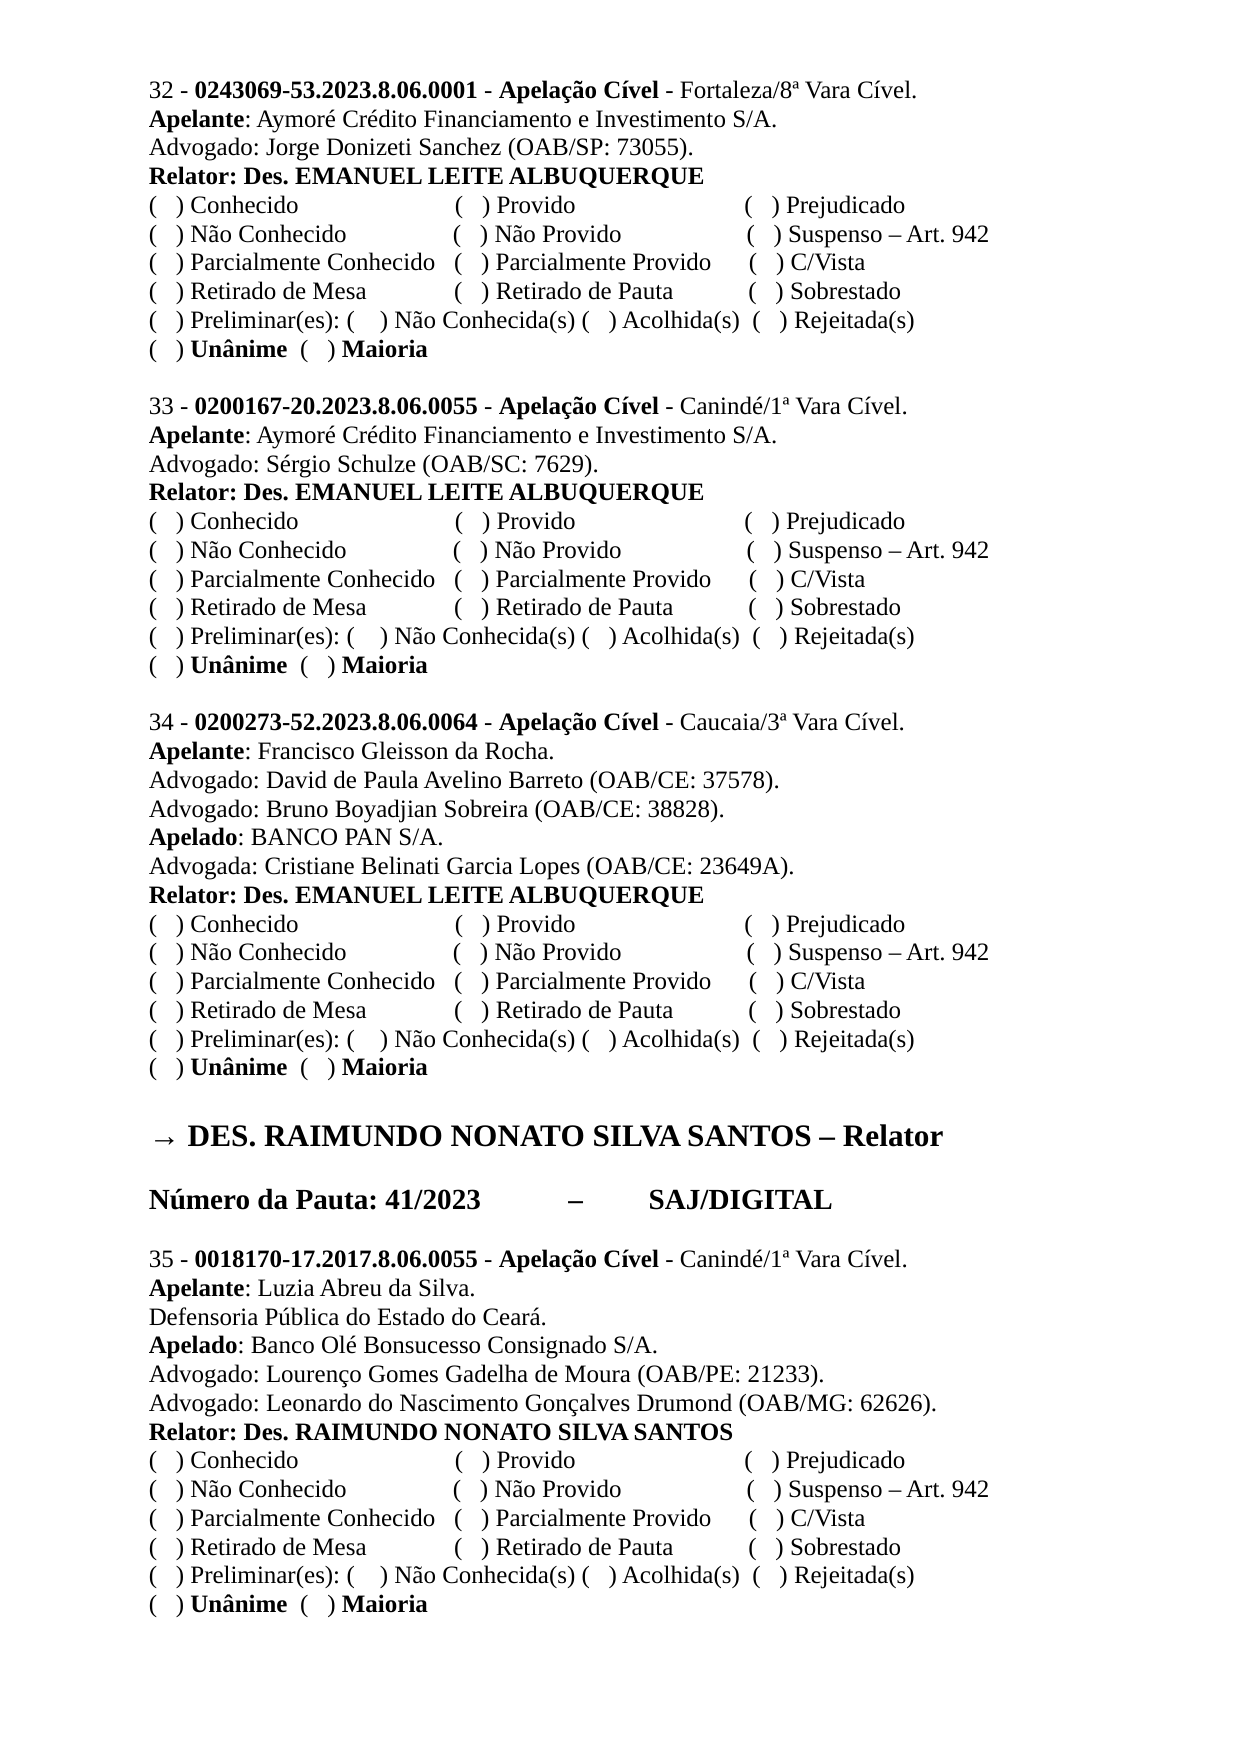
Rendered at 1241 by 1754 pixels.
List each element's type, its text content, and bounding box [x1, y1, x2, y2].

text ( ) Não Conhecido ( ) Não Provido ( ) Suspenso – Art. 942 [148, 219, 1158, 247]
text ( ) Retirado de Mesa ( ) Retirado de Pauta ( ) Sobrestado [148, 592, 1158, 621]
text Relator: Des. RAIMUNDO NONATO SILVA SANTOS [148, 1417, 1141, 1445]
text ( ) Conhecido ( ) Provido ( ) Prejudicado [148, 1445, 1141, 1474]
text Apelado: BANCO PAN S/A. [148, 822, 1141, 851]
text 33 - 0200167-20.2023.8.06.0055 - Apelação Cível - Canindé/1ª Vara Cível. [148, 391, 1141, 420]
text Apelado: Banco Olé Bonsucesso Consignado S/A. [148, 1330, 1141, 1359]
text ( ) Retirado de Mesa ( ) Retirado de Pauta ( ) Sobrestado [148, 276, 1158, 305]
text ( ) Retirado de Mesa ( ) Retirado de Pauta ( ) Sobrestado [148, 1532, 1158, 1560]
text ( ) Não Conhecido ( ) Não Provido ( ) Suspenso – Art. 942 [148, 937, 1158, 966]
text Advogado: Sérgio Schulze (OAB/SC: 7629). [148, 449, 1141, 477]
text ( ) Parcialmente Conhecido ( ) Parcialmente Provido ( ) C/Vista [148, 564, 1158, 592]
text ( ) Conhecido ( ) Provido ( ) Prejudicado [148, 909, 1141, 937]
text Advogado: Leonardo do Nascimento Gonçalves Drumond (OAB/MG: 62626). [148, 1388, 1141, 1417]
text Apelante: Aymoré Crédito Financiamento e Investimento S/A. [148, 420, 1141, 449]
text ( ) Parcialmente Conhecido ( ) Parcialmente Provido ( ) C/Vista [148, 966, 1158, 995]
text ( ) Preliminar(es): ( ) Não Conhecida(s) ( ) Acolhida(s) ( ) Rejeitada(s) [148, 1560, 1158, 1589]
text → DES. RAIMUNDO NONATO SILVA SANTOS – Relator [148, 1117, 1141, 1153]
text Apelante: Aymoré Crédito Financiamento e Investimento S/A. [148, 104, 1141, 132]
text ( ) Preliminar(es): ( ) Não Conhecida(s) ( ) Acolhida(s) ( ) Rejeitada(s) [148, 621, 1158, 650]
text ( ) Conhecido ( ) Provido ( ) Prejudicado [148, 190, 1141, 219]
text ( ) Unânime ( ) Maioria [148, 334, 1158, 362]
text Advogada: Cristiane Belinati Garcia Lopes (OAB/CE: 23649A). [148, 851, 1141, 880]
text Advogado: David de Paula Avelino Barreto (OAB/CE: 37578). [148, 765, 1141, 794]
text Defensoria Pública do Estado do Ceará. [148, 1302, 1141, 1330]
text ( ) Preliminar(es): ( ) Não Conhecida(s) ( ) Acolhida(s) ( ) Rejeitada(s) [148, 305, 1158, 334]
text Relator: Des. EMANUEL LEITE ALBUQUERQUE [148, 880, 1141, 909]
text Apelante: Francisco Gleisson da Rocha. [148, 736, 1141, 765]
text Relator: Des. EMANUEL LEITE ALBUQUERQUE [148, 477, 1141, 506]
text ( ) Não Conhecido ( ) Não Provido ( ) Suspenso – Art. 942 [148, 535, 1158, 564]
text Relator: Des. EMANUEL LEITE ALBUQUERQUE [148, 161, 1141, 190]
text Número da Pauta: 41/2023 – SAJ/DIGITAL [148, 1182, 1141, 1215]
text 34 - 0200273-52.2023.8.06.0064 - Apelação Cível - Caucaia/3ª Vara Cível. [148, 707, 1141, 736]
text 32 - 0243069-53.2023.8.06.0001 - Apelação Cível - Fortaleza/8ª Vara Cível. [148, 75, 1141, 104]
text ( ) Parcialmente Conhecido ( ) Parcialmente Provido ( ) C/Vista [148, 1503, 1158, 1532]
text ( ) Unânime ( ) Maioria [148, 1052, 1158, 1081]
text Advogado: Lourenço Gomes Gadelha de Moura (OAB/PE: 21233). [148, 1359, 1141, 1388]
text Advogado: Jorge Donizeti Sanchez (OAB/SP: 73055). [148, 132, 1141, 161]
text ( ) Retirado de Mesa ( ) Retirado de Pauta ( ) Sobrestado [148, 995, 1158, 1024]
text ( ) Preliminar(es): ( ) Não Conhecida(s) ( ) Acolhida(s) ( ) Rejeitada(s) [148, 1024, 1158, 1052]
text ( ) Parcialmente Conhecido ( ) Parcialmente Provido ( ) C/Vista [148, 247, 1158, 276]
text Apelante: Luzia Abreu da Silva. [148, 1273, 1141, 1302]
text ( ) Unânime ( ) Maioria [148, 1589, 1158, 1618]
text 35 - 0018170-17.2017.8.06.0055 - Apelação Cível - Canindé/1ª Vara Cível. [148, 1244, 1141, 1273]
text ( ) Conhecido ( ) Provido ( ) Prejudicado [148, 506, 1141, 535]
text ( ) Não Conhecido ( ) Não Provido ( ) Suspenso – Art. 942 [148, 1474, 1158, 1503]
text ( ) Unânime ( ) Maioria [148, 650, 1158, 679]
text Advogado: Bruno Boyadjian Sobreira (OAB/CE: 38828). [148, 794, 1141, 822]
